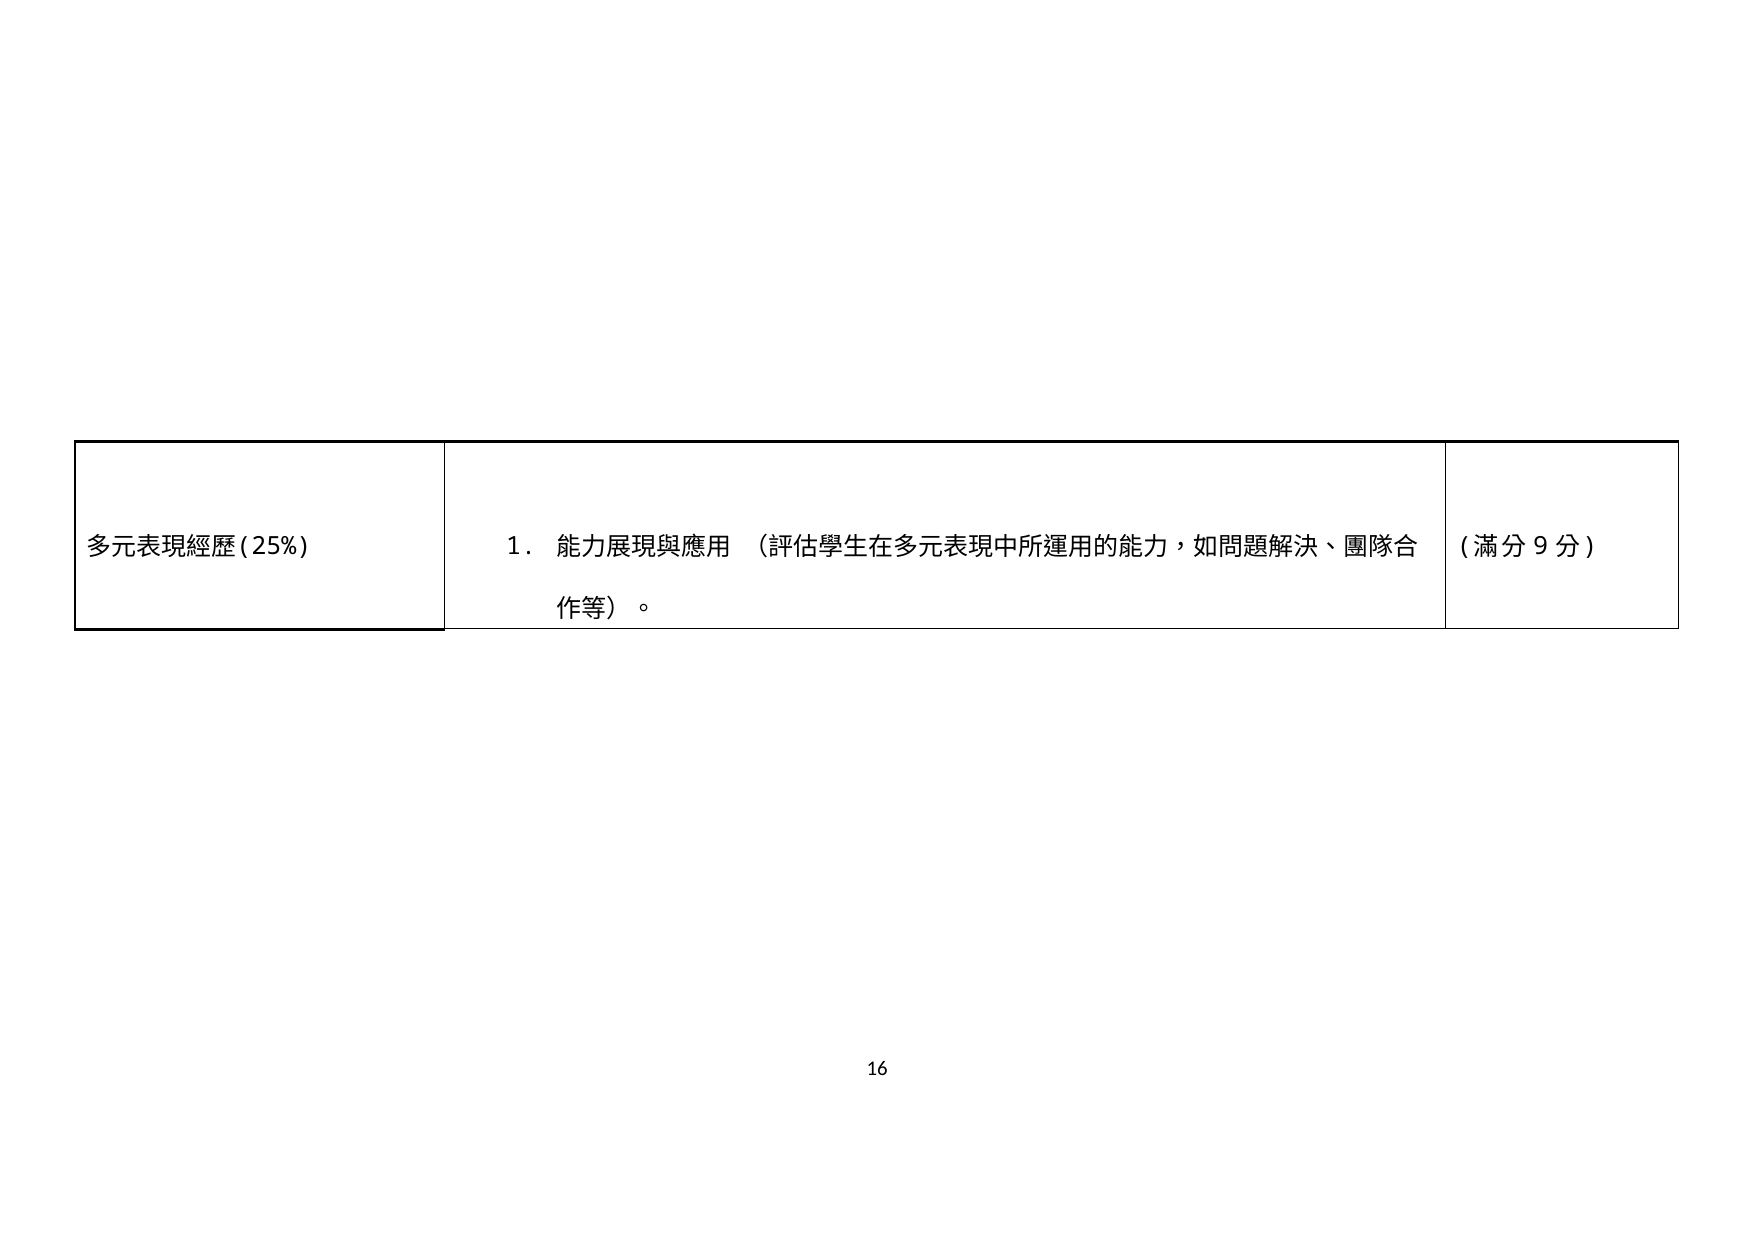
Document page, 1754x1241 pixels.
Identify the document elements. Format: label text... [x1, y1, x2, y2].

table_cell 多元表現經歷(25%) [76, 443, 444, 628]
table_cell (滿分9分) [1446, 443, 1678, 628]
table_cell 能力展現與應用 （評估學生在多元表現中所運用的能力，如問題解決、團隊合作等）。 [445, 443, 1445, 628]
